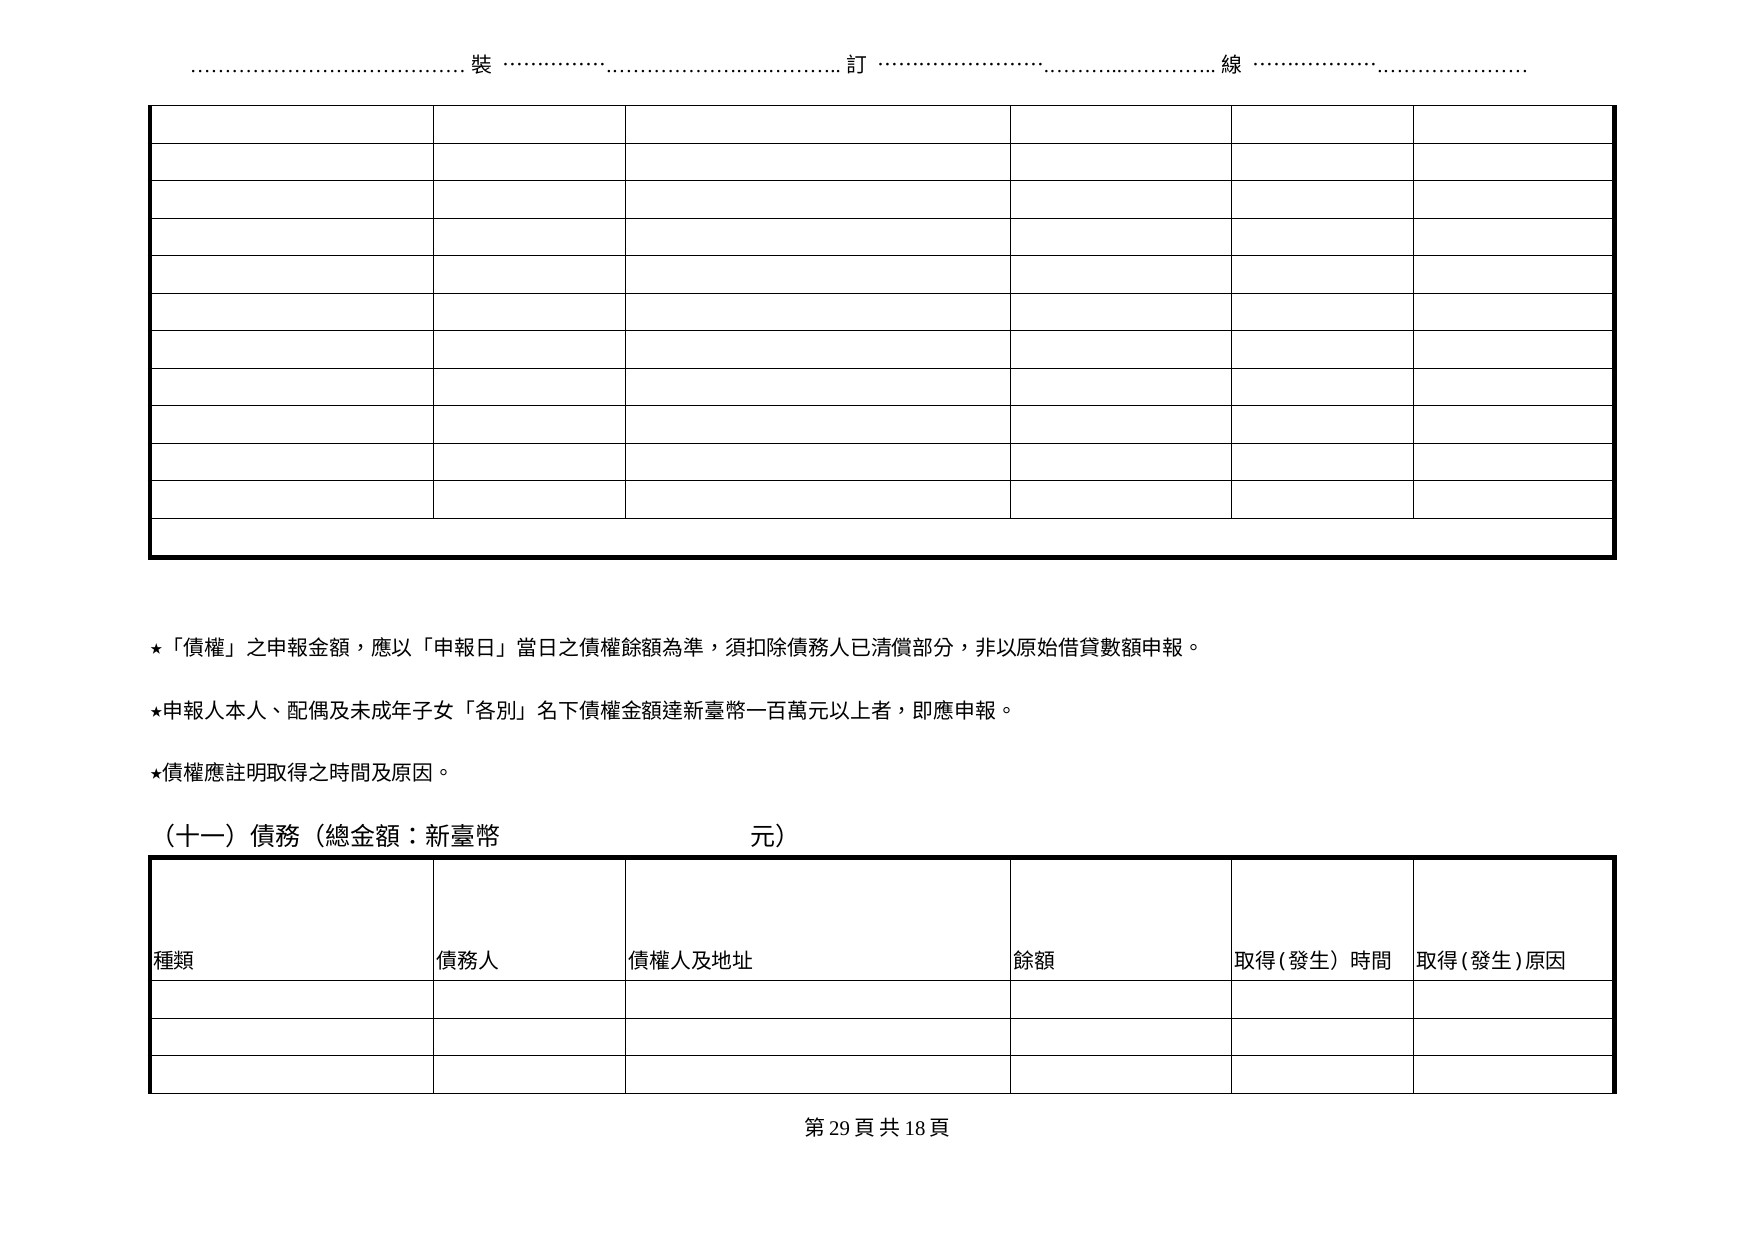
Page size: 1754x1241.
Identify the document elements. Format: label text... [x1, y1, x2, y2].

table_cell [1011, 1019, 1231, 1055]
table_cell [1232, 444, 1413, 480]
table_cell [152, 481, 433, 517]
table_cell [1011, 1056, 1231, 1092]
table_cell [152, 1019, 433, 1055]
table_cell [626, 256, 1010, 292]
table_cell [1232, 369, 1413, 405]
table_cell [1414, 144, 1612, 180]
table_cell [626, 106, 1010, 142]
table_cell [1414, 219, 1612, 255]
table_cell [626, 331, 1010, 367]
table_cell [1011, 294, 1231, 330]
table_cell [1414, 406, 1612, 442]
table_header 取得(發生)原因 [1414, 860, 1612, 980]
table_cell [1232, 481, 1413, 517]
table_cell [1011, 444, 1231, 480]
table_cell [1232, 1056, 1413, 1092]
table_cell [152, 981, 433, 1017]
table_cell [152, 331, 433, 367]
table_cell [1414, 106, 1612, 142]
table_cell [434, 444, 625, 480]
table_cell [434, 1019, 625, 1055]
table_cell [1232, 406, 1413, 442]
table_cell [152, 256, 433, 292]
table_cell [626, 294, 1010, 330]
table_header 種類 [152, 860, 433, 980]
table_cell [1011, 981, 1231, 1017]
table_header 債務人 [434, 860, 625, 980]
table_cell [152, 444, 433, 480]
table_cell [1232, 331, 1413, 367]
table_cell [626, 1056, 1010, 1092]
table_cell [434, 981, 625, 1017]
table_cell [1232, 256, 1413, 292]
table_cell [434, 219, 625, 255]
table_cell [434, 331, 625, 367]
table_cell [152, 406, 433, 442]
table_cell [152, 106, 433, 142]
table_cell [152, 181, 433, 217]
table_cell [152, 294, 433, 330]
table_cell [1232, 106, 1413, 142]
table_cell [1414, 444, 1612, 480]
table_cell [434, 181, 625, 217]
table_cell [1414, 1019, 1612, 1055]
table_cell [626, 181, 1010, 217]
table_cell [626, 1019, 1010, 1055]
table_cell [1414, 181, 1612, 217]
text （十一）債務（總金額：新臺幣 元） [150, 792, 1604, 855]
table_cell [434, 106, 625, 142]
table_cell [1011, 219, 1231, 255]
table_cell [434, 256, 625, 292]
table_cell [626, 981, 1010, 1017]
table_cell [434, 144, 625, 180]
table_cell [1414, 369, 1612, 405]
table_cell [1414, 331, 1612, 367]
table_cell [152, 144, 433, 180]
table_header 餘額 [1011, 860, 1231, 980]
table_cell [626, 369, 1010, 405]
table_cell [1011, 256, 1231, 292]
table_cell [1011, 331, 1231, 367]
table_cell [1232, 1019, 1413, 1055]
table_cell [1232, 294, 1413, 330]
table_cell [1414, 256, 1612, 292]
table_cell [1011, 406, 1231, 442]
table_cell [434, 481, 625, 517]
table_cell [1011, 369, 1231, 405]
table_cell 總申報筆數： 筆 [152, 519, 1612, 555]
table_cell [1232, 219, 1413, 255]
table_header 債權人及地址 [626, 860, 1010, 980]
table_cell [626, 219, 1010, 255]
table_cell [1414, 294, 1612, 330]
table_cell [1232, 181, 1413, 217]
table_cell [1414, 981, 1612, 1017]
table_cell [626, 444, 1010, 480]
table_cell [626, 406, 1010, 442]
table_cell [1011, 181, 1231, 217]
table_cell [1011, 481, 1231, 517]
table_cell [434, 369, 625, 405]
table_cell [1232, 981, 1413, 1017]
table_cell [1011, 144, 1231, 180]
table_cell [1414, 1056, 1612, 1092]
table_cell [1232, 144, 1413, 180]
text ★債權應註明取得之時間及原因。 [150, 730, 1604, 792]
table_cell [434, 1056, 625, 1092]
table_cell [626, 481, 1010, 517]
table_cell [1011, 106, 1231, 142]
text ★「債權」之申報金額，應以「申報日」當日之債權餘額為準，須扣除債務人已清償部分，非以原始借貸數額申報。 [150, 605, 1604, 667]
table_cell [434, 294, 625, 330]
table_cell [434, 406, 625, 442]
table_header 取得(發生）時間 [1232, 860, 1413, 980]
table_cell [1414, 481, 1612, 517]
table_cell [152, 219, 433, 255]
table_cell [152, 369, 433, 405]
text ★申報人本人、配偶及未成年子女「各別」名下債權金額達新臺幣一百萬元以上者，即應申報。 [150, 667, 1604, 730]
table_cell [152, 1056, 433, 1092]
table_cell [626, 144, 1010, 180]
